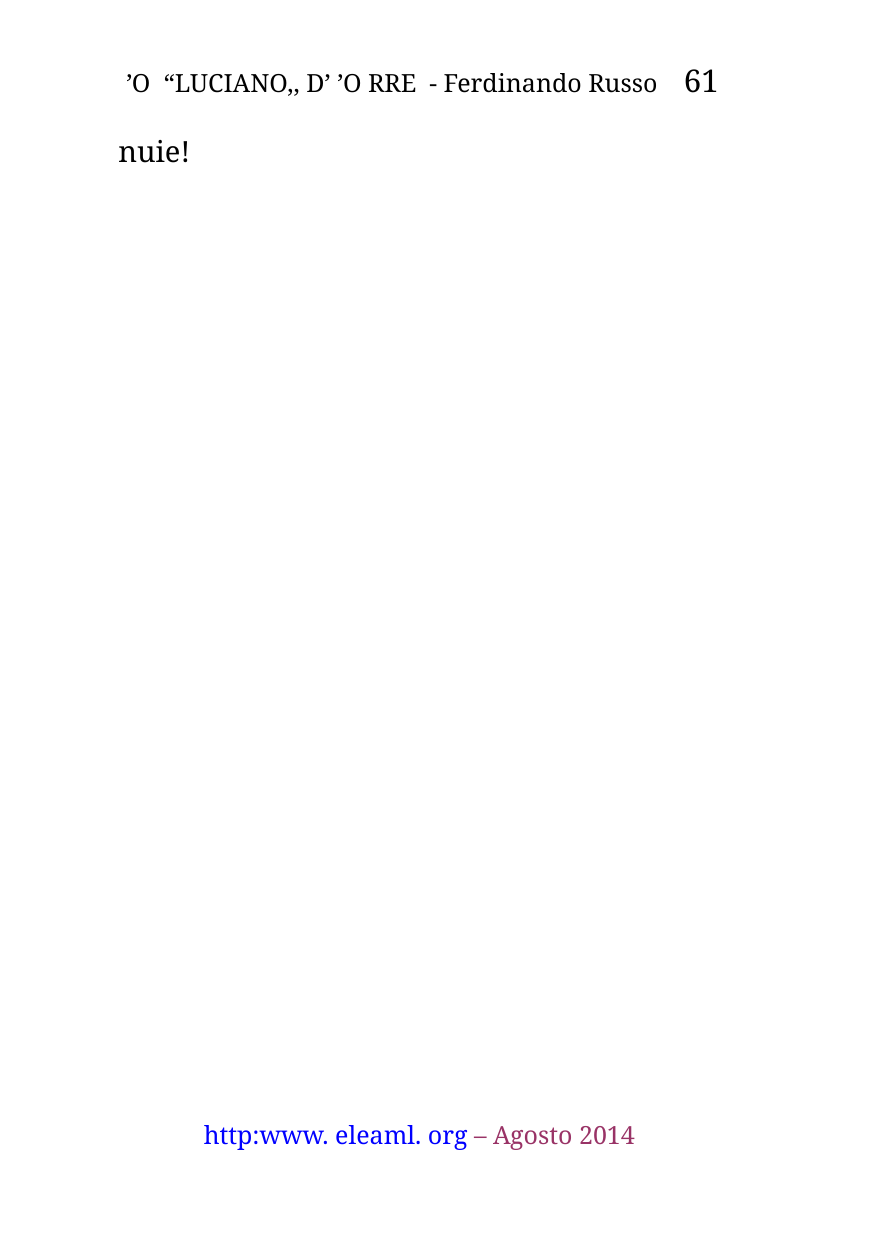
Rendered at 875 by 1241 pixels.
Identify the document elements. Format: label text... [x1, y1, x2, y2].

text nuie! [118, 131, 726, 171]
